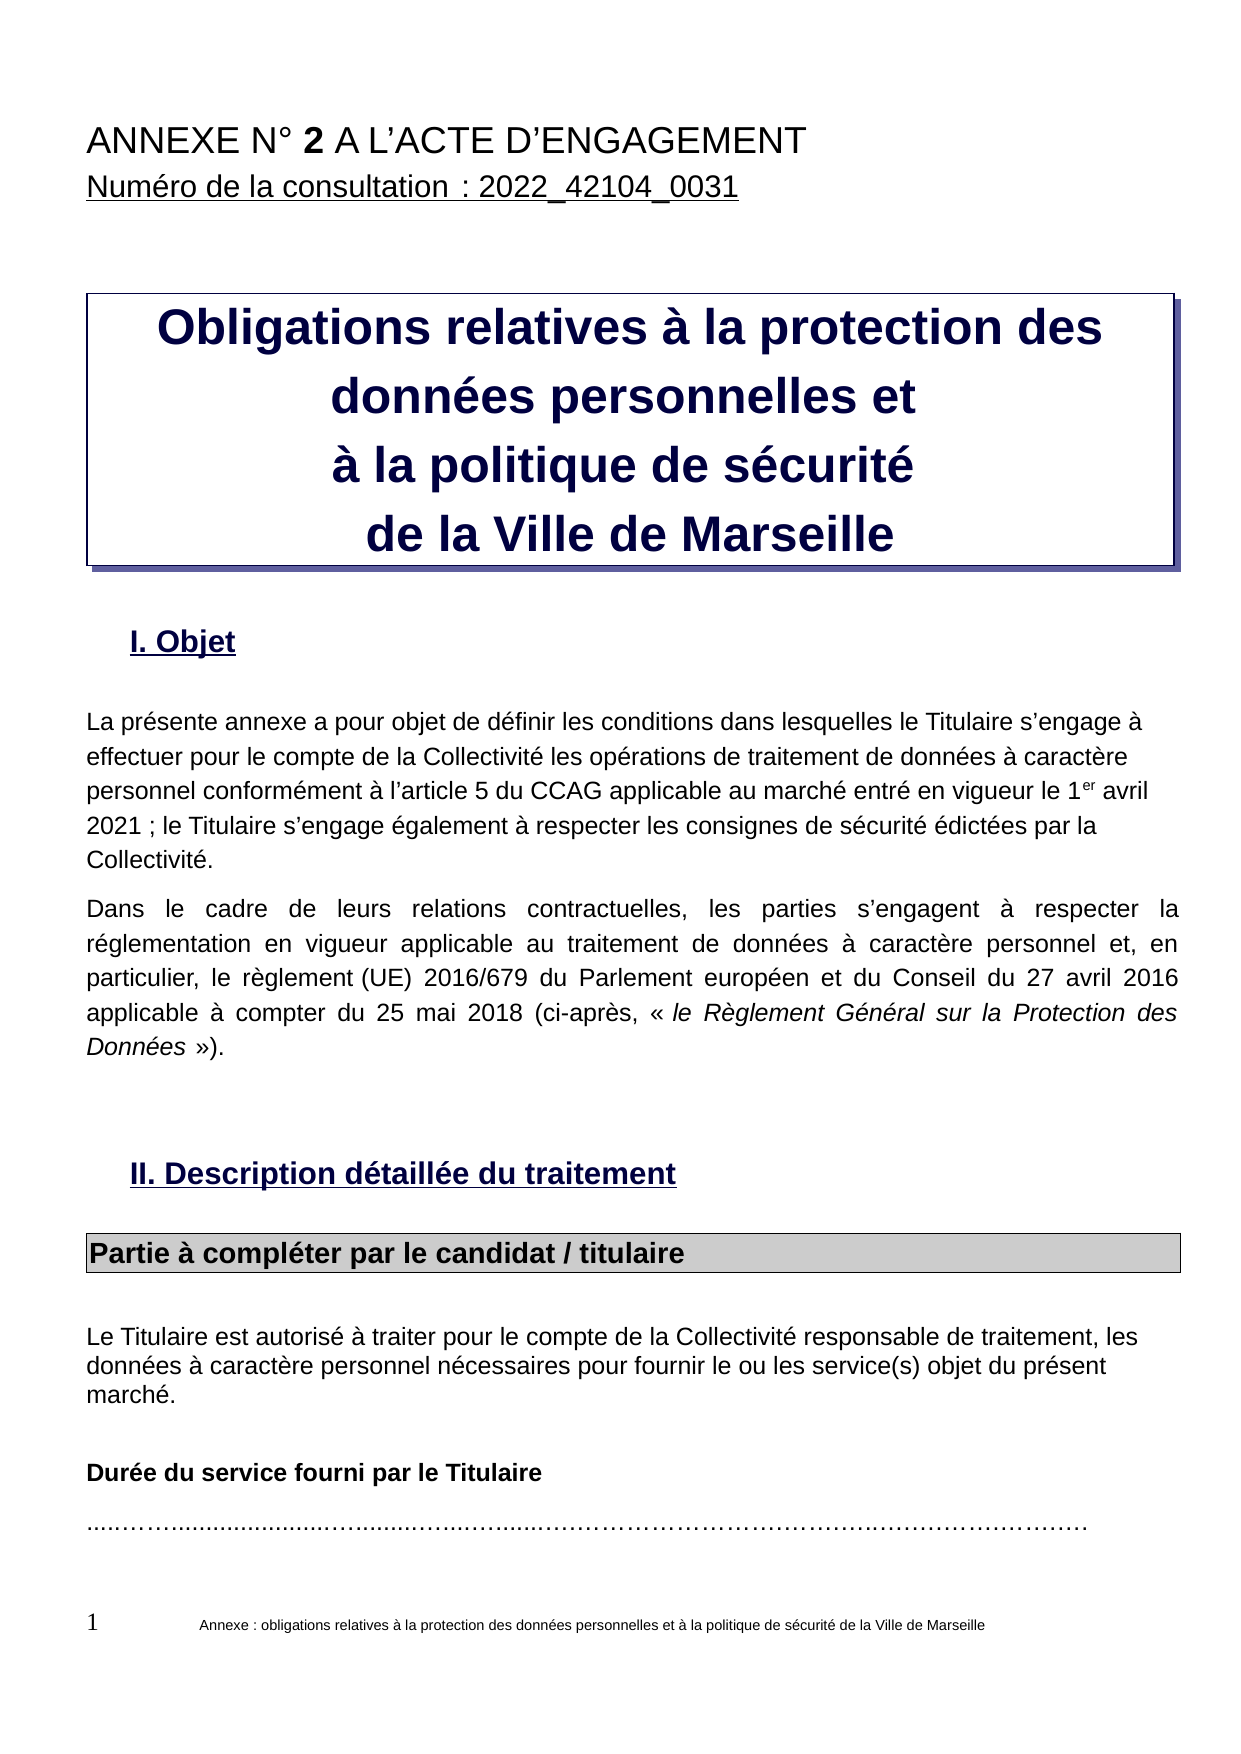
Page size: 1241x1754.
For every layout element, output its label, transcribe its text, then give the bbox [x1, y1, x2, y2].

text Obligations relatives à la protection des données personnelles et à la politique de sécurité de la Ville de Marseille [88, 294, 1173, 565]
text ANNEXE N° 2 A L’ACTE D’ENGAGEMENT Numéro de la consultation : 2022_42104_0031 [86, 118, 1181, 268]
text La présente annexe a pour objet de définir les conditions dans lesquelles le Titulaire s’engage à effectuer pour le compte de la Collectivité les opérations de traitement de données à caractère personnel conformément à l’article 5 du CCAG applicable au marché entré en vigueur le 1er avril 2021 ; le Titulaire s’engage également à respecter les consignes de sécurité édictées par la Collectivité. [86, 707, 1181, 874]
subtitle II. Description détaillée du traitement [129, 1155, 1181, 1220]
text Partie à compléter par le candidat / titulaire [87, 1234, 1180, 1272]
text Dans le cadre de leurs relations contractuelles, les parties s’engagent à respecter la réglementation en vigueur applicable au traitement de données à caractère personnel et, en particulier, le règlement (UE) 2016/679 du Parlement européen et du Conseil du 27 avril 2016 applicable à compter du 25 mai 2018 (ci-après, « le Règlement Général sur la Protection des Données »). [86, 894, 1181, 1061]
text Le Titulaire est autorisé à traiter pour le compte de la Collectivité responsable de traitement, les données à caractère personnel nécessaires pour fournir le ou les service(s) objet du présent marché. [86, 1293, 1181, 1408]
text .....…….......................….........…....….......….…………………….…….…..….….…….…….…. [86, 1507, 1181, 1535]
text Durée du service fourni par le Titulaire [86, 1457, 1181, 1486]
subtitle I. Objet [129, 623, 1181, 695]
